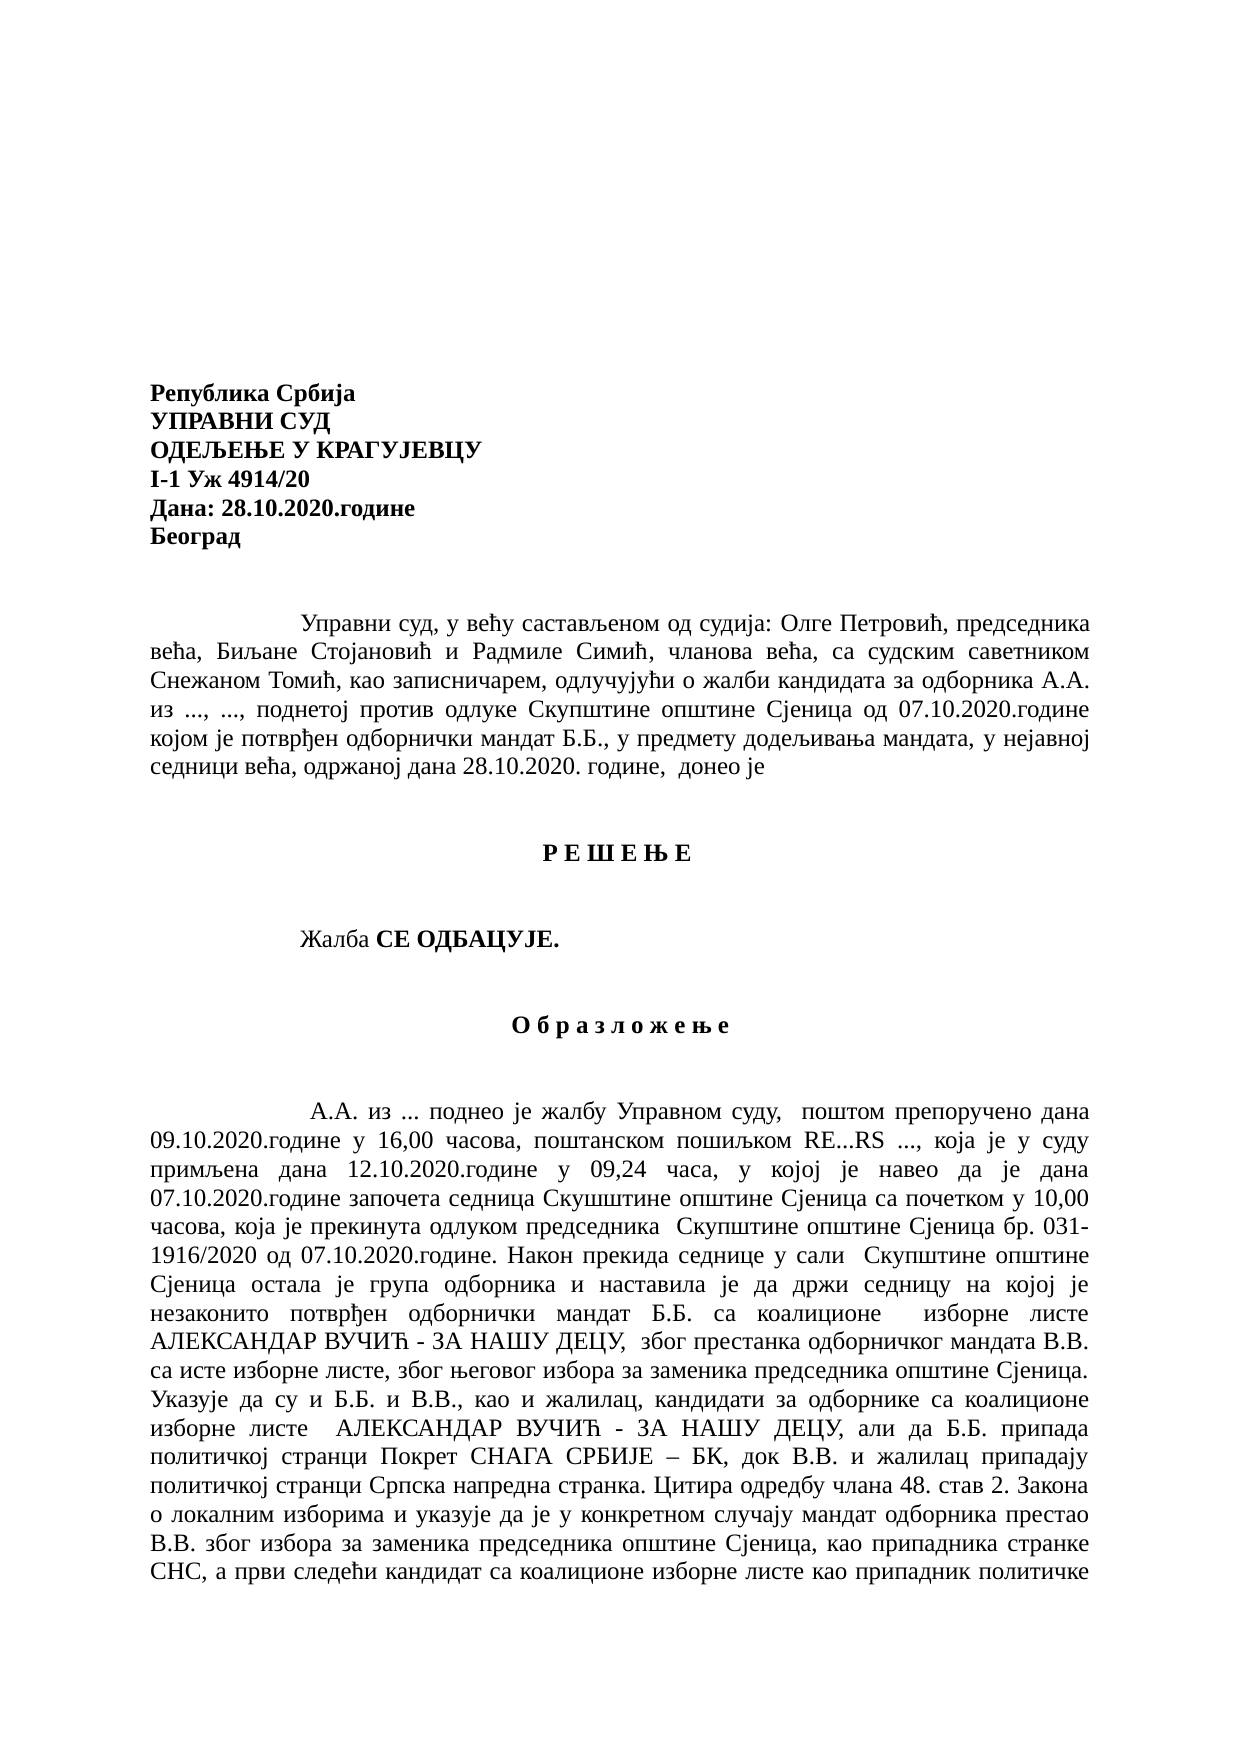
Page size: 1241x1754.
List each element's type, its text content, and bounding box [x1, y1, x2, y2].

text Република Србија [150, 378, 1090, 406]
text Жалба СЕ ОДБАЦУЈЕ. [150, 924, 1090, 953]
text Управни суд, у већу састављеном од судија: Олге Петровић, председника већа, Биљане Стојановић и Радмиле Симић, чланова већа, са судским саветником Снежаном Томић, као записничарем, одлучујући о жалби кандидата за одборника А.А. из ..., ..., поднетој против одлуке Скупштине општине Сјеница од 07.10.2020.године којом је потврђен одборнички мандат Б.Б., у предмету додељивања мандата, у нејавној седници већа, одржаној дана 28.10.2020. године, донео је [150, 608, 1090, 780]
text УПРАВНИ СУД [150, 406, 1090, 435]
text Београд [150, 521, 1090, 550]
text А.А. из ... поднео је жалбу Управном суду, поштом препоручено дана 09.10.2020.године у 16,00 часова, поштанском пошиљком RE...RS ..., која је у суду примљена дана 12.10.2020.године у 09,24 часа, у којој је навео да је дана 07.10.2020.године започета седница Скушштине општине Сјеница са почетком у 10,00 часова, која је прекинута одлуком председника Скупштине општине Сјеница бр. 031-1916/2020 од 07.10.2020.године. Након прекида седнице у сали Скупштине општине Сјеница остала је група одборника и наставила је да држи седницу на којој је незаконито потврђен одборнички мандат Б.Б. са коалиционе изборне листе АЛЕКСАНДАР ВУЧИЋ - ЗА НАШУ ДЕЦУ, због престанка одборничког мандата В.В. са исте изборне листе, због његовог избора за заменика председника општине Сјеница. Указује да су и Б.Б. и В.В., као и жалилац, кандидати за одборнике са коалиционе изборне листе АЛЕКСАНДАР ВУЧИЋ - ЗА НАШУ ДЕЦУ, али да Б.Б. припада политичкој странци Покрет СНАГА СРБИЈЕ – БК, док В.В. и жалилац припадају политичкој странци Српска напредна странка. Цитира одредбу члана 48. став 2. Закона о локалним изборима и указује да је у конкретном случају мандат одборника престао В.В. због избора за заменика председника општине Сјеница, као припадника странке СНС, а први следећи кандидат са коалиционе изборне листе као припадник политичке [150, 1096, 1090, 1585]
text ОДEЉЕЊЕ У КРАГУЈЕВЦУ [150, 435, 1090, 464]
text Р Е Ш Е Њ Е [150, 838, 1090, 866]
text О б р а з л о ж е њ е [150, 1010, 1090, 1039]
text I-1 Уж 4914/20 [150, 464, 1090, 493]
text Дана: 28.10.2020.године [150, 493, 1090, 521]
